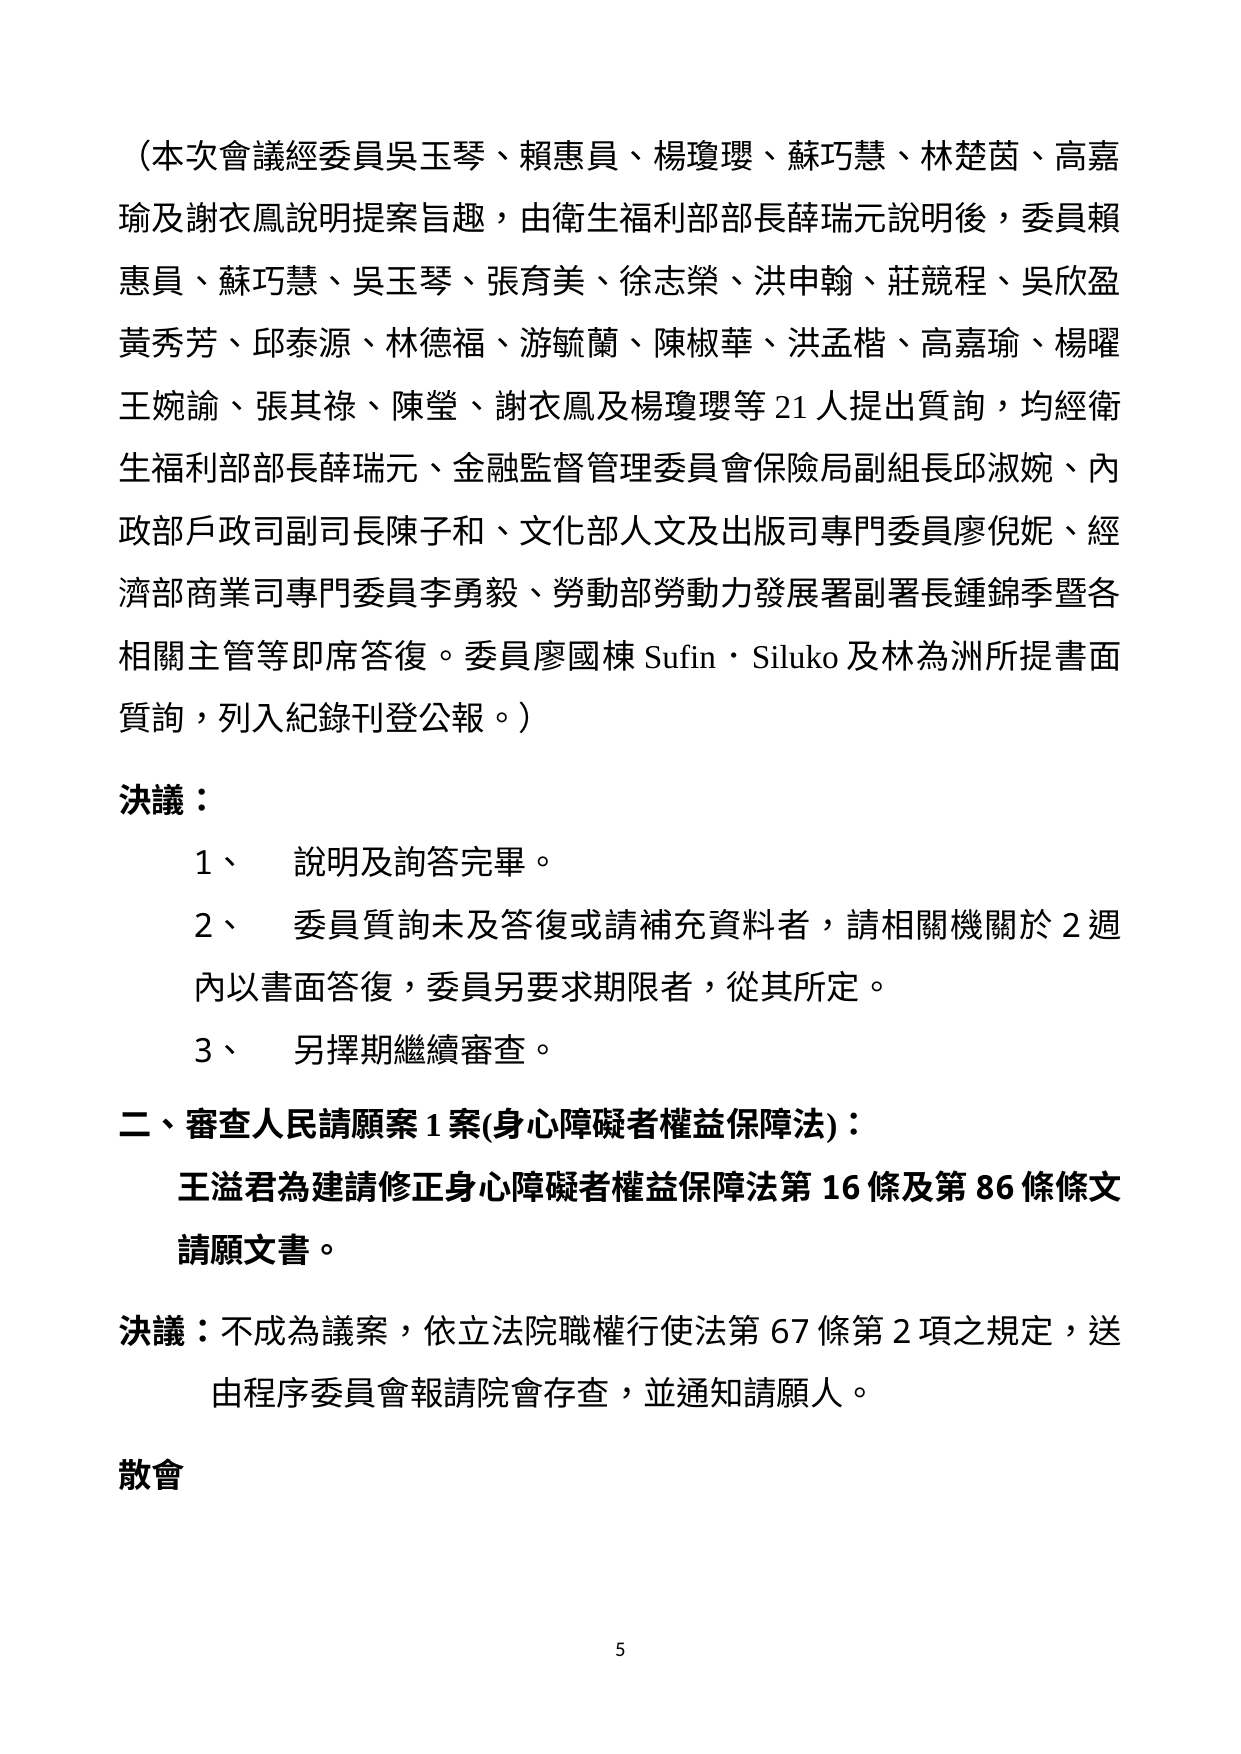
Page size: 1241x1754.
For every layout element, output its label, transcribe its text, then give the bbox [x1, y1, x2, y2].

list 說明及詢答完畢。 [193, 818, 1122, 881]
text 決議：不成為議案，依立法院職權行使法第67條第2項之規定，送由程序委員會報請院會存查，並通知請願人。 [118, 1287, 1122, 1412]
text 決議： [118, 756, 1122, 818]
text （本次會議經委員吳玉琴、賴惠員、楊瓊瓔、蘇巧慧、林楚茵、高嘉瑜及謝衣鳯說明提案旨趣，由衛生福利部部長薛瑞元說明後，委員賴惠員、蘇巧慧、吳玉琴、張育美、徐志榮、洪申翰、莊競程、吳欣盈、黃秀芳、邱泰源、林德福、游毓蘭、陳椒華、洪孟楷、高嘉瑜、楊曜、王婉諭、張其祿、陳瑩、謝衣鳯及楊瓊瓔等21人提出質詢，均經衛生福利部部長薛瑞元、金融監督管理委員會保險局副組長邱淑婉、內政部戶政司副司長陳子和、文化部人文及出版司專門委員廖倪妮、經濟部商業司專門委員李勇毅、勞動部勞動力發展署副署長鍾錦季暨各相關主管等即席答復。委員廖國棟Sufin．Siluko及林為洲所提書面質詢，列入紀錄刊登公報。） [118, 112, 1122, 737]
list 另擇期繼續審查。 [193, 1006, 1122, 1068]
text 散會 [118, 1431, 1122, 1493]
text 王溢君為建請修正身心障礙者權益保障法第16條及第86條條文請願文書。 [177, 1143, 1122, 1268]
list 委員質詢未及答復或請補充資料者，請相關機關於2週內以書面答復，委員另要求期限者，從其所定。 [193, 881, 1122, 1006]
text 二、審查人民請願案1案(身心障礙者權益保障法)： [118, 1106, 1122, 1143]
